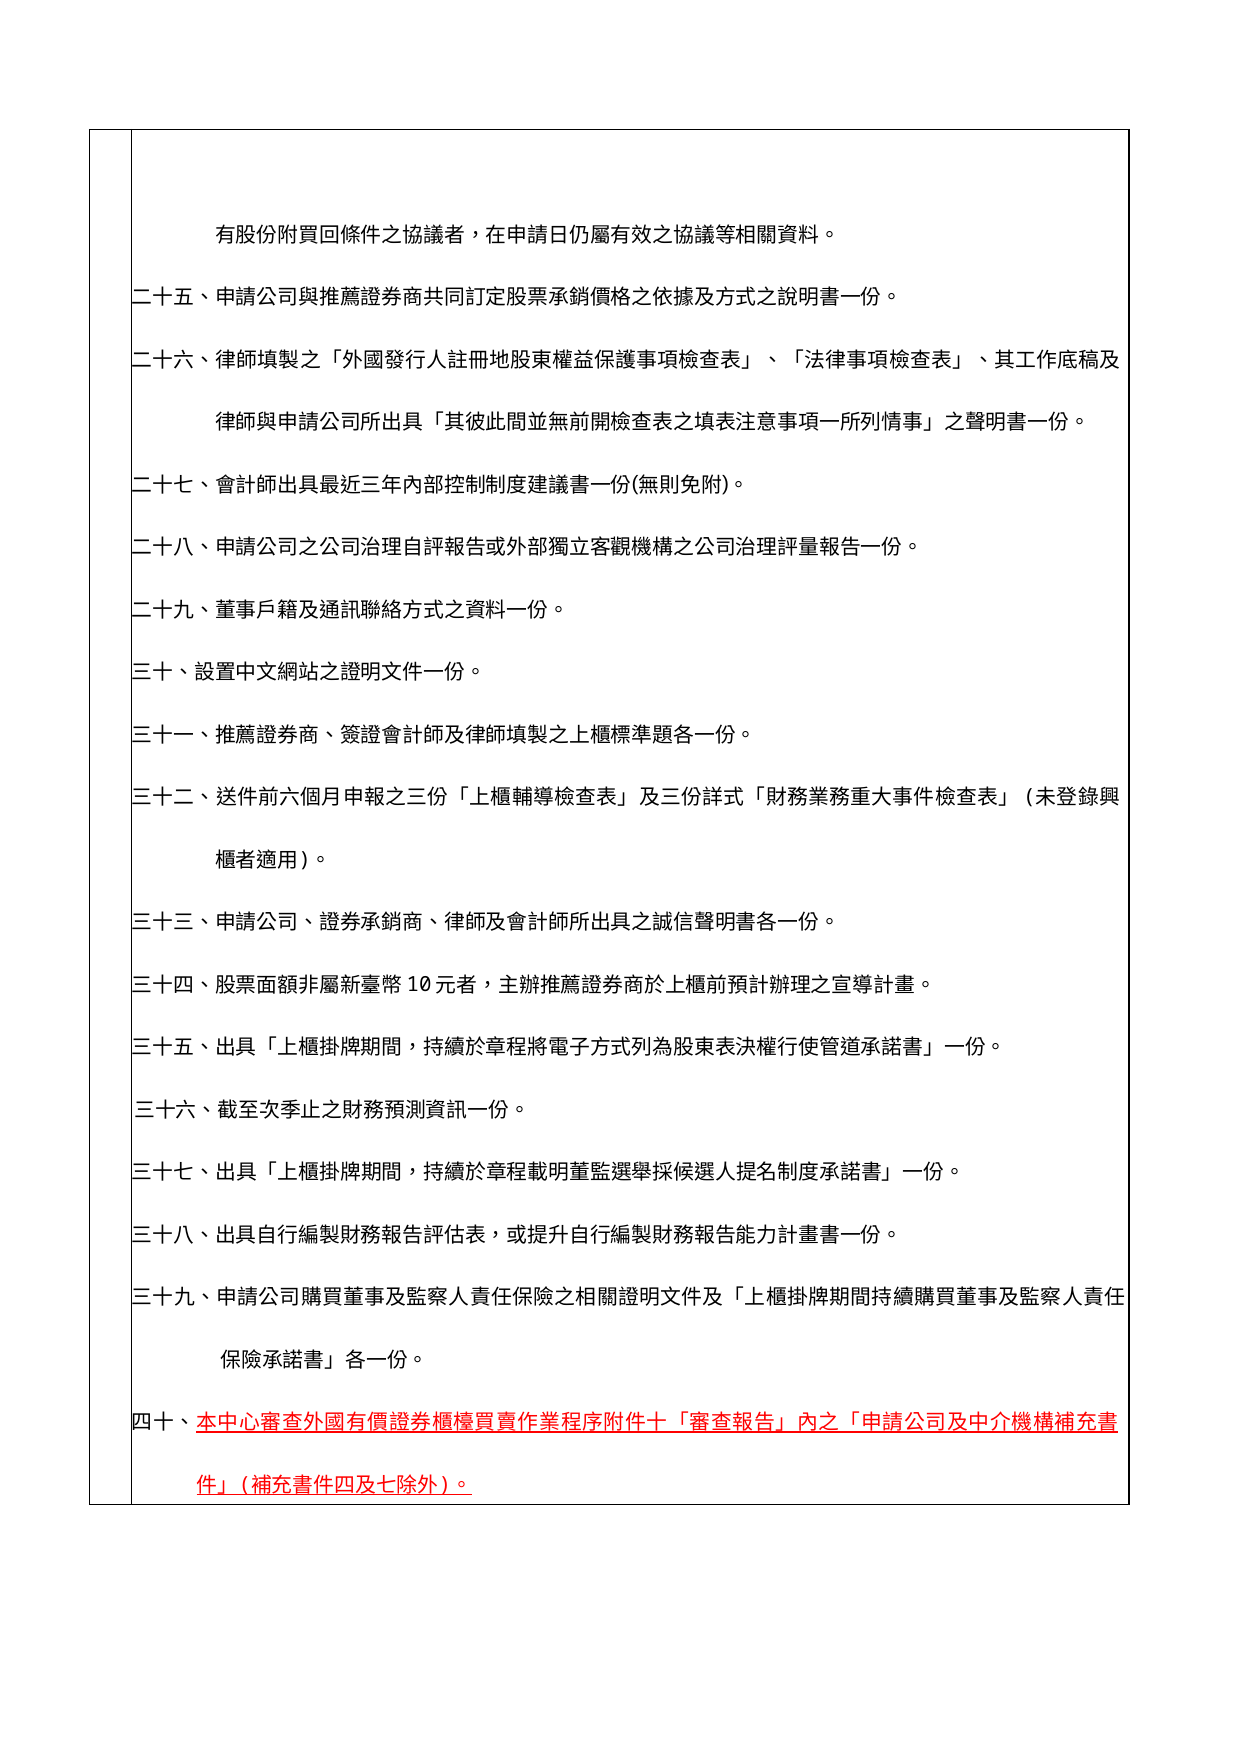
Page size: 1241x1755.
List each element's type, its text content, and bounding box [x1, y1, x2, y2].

table_cell 申請公司經我國外交部駐外單位認證之依註冊地國法律組織登記且有效存在之股份有限責任公司之證明文件影本一份。 申請公司針對下列事項出具之聲明書一份： 未違反「臺灣地區與大陸地區人民關係條例」相關規範。 申請公司並非依大陸地區法令組織登記者。 申請公司及其具有中華民國國籍之董事、監察人、經理人及持股超過股份總額百分之十之股東，暨外國發行人所控制之營運主體係依中華民國公司法令組織成立，從事大陸地區投資者，係符合「臺灣地區與大陸地區人民關係條例」及「在大陸地區從事投資或技術合作許可辦法」等規定。 申請公司股東屬大陸地區人民來臺投資許可辦法定義之投資人者，其直接或間接持有該公司股份未逾30%，且未具有控制能力。 無其他違反「臺灣地區與大陸地區人民關係條例」相關規範之情事。 在不違反註冊地國法令情況下，第一上櫃後應於中華民國境內召開股東會。 若註冊地國法令規定不得於境外召開股東會者，公司已訂有得採委託投票或通訊投票之相關制度， 其內容應包括具體做法、註冊地國法令對投票之限制及對中華民國股東之股東權益保護等重要事項。 符合本中心外國有價證券櫃檯買賣審查準則第四條第一項第二款及第八條規定。 本股票第一上櫃申請書及其附件所載事項無虛偽、隱匿之情事。 三、科技事業或文化創意事業檢送經經濟部、行政院農業委員會或本中心委託之專業機構出具其係屬科技事業或文化創意事業且具市場性之評估意見影本。 四、董事會或股東會決議申請股票第一上櫃之議事錄影本一份。 五、外國發行人股票第一上櫃契約五份。 六、採無實體發行(含私募有價證券)之登錄證明一份 (但其註冊地國法令另有規定者，則不適用)。 七、申請公司與推薦證券商簽訂輔導股票上櫃契約影本一份。 八、申請公司與主辦推薦證券商簽訂有關其於上櫃掛牌年度及其後二個會計年度內繼續委任主辦推薦證券商協助其遵循我國證券法令、本中心規章暨公告事項及外國發行人股票第一上櫃契約之契約影本一份 (以科技事業申請第一上櫃者，上開繼續委任主辦推薦證券商期間為上櫃掛牌年度及其後三個會計年度)。 九、股票上櫃審查表一份。 十、申請公司最近二年度經會計師查核簽證之財務報告一份；申請日期已逾季度終了後四十五天者，加附申請年度最近一季經會計師核閱之財務報告一份(以中文版本為主並以新臺幣為編製單位)、會計師專案審查公司內部控制所出具無保留意見之審查報告一份、財務報告內容無虛偽或隱匿之聲明書一份、前述相關之會計師查核或核閱工作底稿、永久檔案、「會計師簽證作業覆核表」及「會計師就申請公司內部控制制度審查覆核表」一份。 十一、申請公司若屬投資控股型態且設立登記未滿三個完整會計年度者，檢送最近二年度經會計師查核簽證之擬制性財務報告一份。 十二、股權分散表一份；若未符合股權分散標準，申請公司於掛牌前達成股權分散標準之承諾書一份。 十三、依規定委託指定機構集中保管股票之證明書影本或承諾書一份。 十四、兩家以上推薦證券商之推薦書一份(須註明主辦及協辦推薦證券商)及評估報告工作底稿。 十五、推薦證券商針對下列事項出具之聲明書一份： 符合本中心外國有價證券櫃檯買賣審查準則第八條之規定。 評估報告及所提供之資料無虛偽隱匿或遺漏外國發行人重要財務業務資訊之情事。 十六、訴訟及非訴訟代理人之基本資料一份，及該代理人係「在我國境內有住所或居所之自然人」之證明文件影本一份。 十七、申請公司與訴訟及非訴訟代理人之授權文件影本一份。(授權內容至少應有「申請公司以該代理人為證券交易法在我國境內之負責人」) 十八、申請公司承諾書一份。承諾遵守本中心外國有價證券櫃檯買賣審查準則第四條第一項第十三款規定之事項；承諾於上櫃掛牌後，若本中心「外國發行人註冊地股東權益保護事項檢查表」所訂之股東權益保護重要事項有修正時，應於不牴觸註冊地國法令之情形下，於最近一次股東會提案修訂公司章程，且修正公司章程所訂「股東權益保護之重要事項」時，需於提董事會決議十日前先向本中心申報其公司章程修正草案及律師評估意見；承諾於所屬國辦理增資時，應以書面通知本中心。 十九、推薦證券商填製之「外國審查準則第九條第一項各款情事審查表」、「投資控股公司申請條件審查表」、評估報告工作分配表、撰寫評估報告人員名單與相關懲處紀錄一份。 二十、申請日最近一年內申請公司之負責人、董事、監察人及持股超過股份總額百分之十之股東業已參加證券法規研習課程之證明文件影本一份(含董事、監察人進修公司治理相關課程三小時之證明文件)。 二十一、推薦證券商輔導人員進修公司治理相關課程之證明文件影本一份。 二十二、股務代理契約影本一份；專業股務代理機構經臺灣集中保管結算所股份有限公司出具符合規定之證明文件一份。 二十三、公開說明書稿本(含推薦證券商評估報告)十二份；本次檢送之各期財務報告及公開說明書電子檔上傳至本中心指定之網際網路資訊申報系統之證明文件一份。 二十四、董事、監察人、持股超過股份總額百分之十之股東及提出股份供推薦證券商認購之股東如與他人訂有股份附買回條件之協議者，在申請日仍屬有效之協議等相關資料。 二十五、申請公司與推薦證券商共同訂定股票承銷價格之依據及方式之說明書一份。 二十六、律師填製之「外國發行人註冊地股東權益保護事項檢查表」、「法律事項檢查表」、其工作底稿及律師與申請公司所出具「其彼此間並無前開檢查表之填表注意事項一所列情事」之聲明書一份。 二十七、會計師出具最近三年內部控制制度建議書一份(無則免附)。 二十八、申請公司之公司治理自評報告或外部獨立客觀機構之公司治理評量報告一份。 二十九、董事戶籍及通訊聯絡方式之資料一份。 三十、設置中文網站之證明文件一份。 三十一、推薦證券商、簽證會計師及律師填製之上櫃標準題各一份。 三十二、送件前六個月申報之三份「上櫃輔導檢查表」及三份詳式「財務業務重大事件檢查表」(未登錄興櫃者適用)。 三十三、申請公司、證券承銷商、律師及會計師所出具之誠信聲明書各一份。 三十四、股票面額非屬新臺幣10元者，主辦推薦證券商於上櫃前預計辦理之宣導計畫。 三十五、出具「上櫃掛牌期間，持續於章程將電子方式列為股東表決權行使管道承諾書」一份。 三十六、截至次季止之財務預測資訊一份。 三十七、出具「上櫃掛牌期間，持續於章程載明董監選舉採候選人提名制度承諾書」一份。 三十八、出具自行編製財務報告評估表，或提升自行編製財務報告能力計畫書一份。 三十九、申請公司購買董事及監察人責任保險之相關證明文件及「上櫃掛牌期間持續購買董事及監察人責任保險承諾書」各一份。 四十、本中心審查外國有價證券櫃檯買賣作業程序附件十「審查報告」內之「申請公司及中介機構補充書件」(補充書件四及七除外)。 四十一、其他必要之證明文件或資料。 [132, 130, 1128, 1504]
table_cell [90, 130, 131, 1504]
